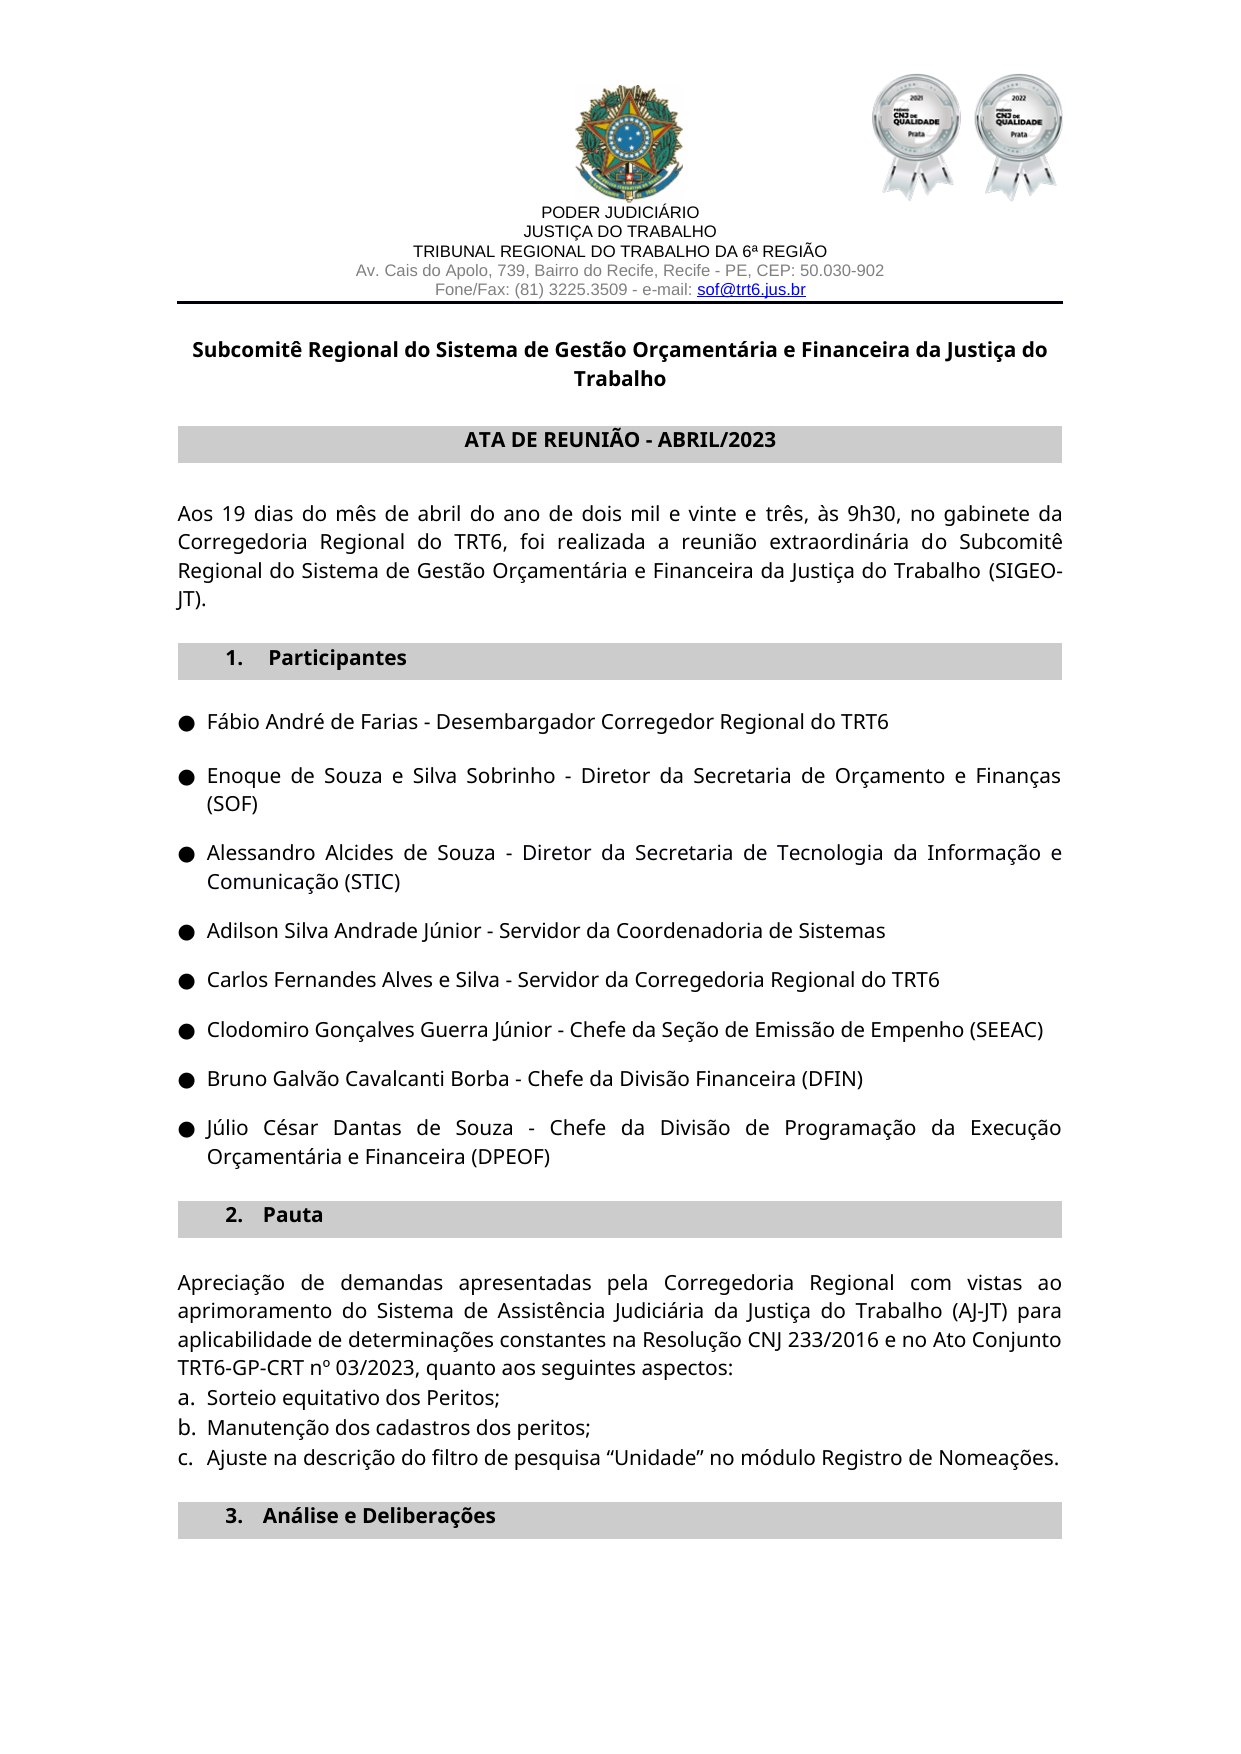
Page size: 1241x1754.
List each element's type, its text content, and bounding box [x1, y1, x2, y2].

text Subcomitê Regional do Sistema de Gestão Orçamentária e Financeira da Justiça do Trabalho [177, 335, 1063, 392]
list Bruno Galvão Cavalcanti Borba - Chefe da Divisão Financeira (DFIN) [177, 1064, 1063, 1092]
table_header ATA DE REUNIÃO - ABRIL/2023 [178, 426, 1062, 463]
text Aos 19 dias do mês de abril do ano de dois mil e vinte e três, às 9h30, no gabinete da Corregedoria Regional do TRT6, foi realizada a reunião extraordinária do Subcomitê Regional do Sistema de Gestão Orçamentária e Financeira da Justiça do Trabalho (SIGEO-JT). [177, 499, 1063, 613]
list Fábio André de Farias - Desembargador Corregedor Regional do TRT6 [177, 707, 1063, 736]
list Ajuste na descrição do filtro de pesquisa “Unidade” no módulo Registro de Nomeações. [177, 1442, 1063, 1471]
text Apreciação de demandas apresentadas pela Corregedoria Regional com vistas ao aprimoramento do Sistema de Assistência Judiciária da Justiça do Trabalho (AJ-JT) para aplicabilidade de determinações constantes na Resolução CNJ 233/2016 e no Ato Conjunto TRT6-GP-CRT nº 03/2023, quanto aos seguintes aspectos: [177, 1268, 1063, 1382]
list Clodomiro Gonçalves Guerra Júnior - Chefe da Seção de Emissão de Empenho (SEEAC) [177, 1015, 1063, 1043]
list Manutenção dos cadastros dos peritos; [177, 1412, 1063, 1442]
list Adilson Silva Andrade Júnior - Servidor da Coordenadoria de Sistemas [177, 916, 1063, 945]
list Sorteio equitativo dos Peritos; [177, 1382, 1063, 1412]
list Alessandro Alcides de Souza - Diretor da Secretaria de Tecnologia da Informação e Comunicação (STIC) [177, 838, 1063, 895]
picture [853, 73, 1064, 203]
table_header Pauta [178, 1201, 1062, 1238]
table_header Análise e Deliberações [178, 1502, 1062, 1539]
list Carlos Fernandes Alves e Silva - Servidor da Corregedoria Regional do TRT6 [177, 966, 1063, 994]
picture [575, 85, 683, 203]
table_header Participantes [178, 643, 1062, 680]
list Enoque de Souza e Silva Sobrinho - Diretor da Secretaria de Orçamento e Finanças (SOF) [177, 761, 1063, 818]
list Júlio César Dantas de Souza - Chefe da Divisão de Programação da Execução Orçamentária e Financeira (DPEOF) [177, 1113, 1063, 1170]
